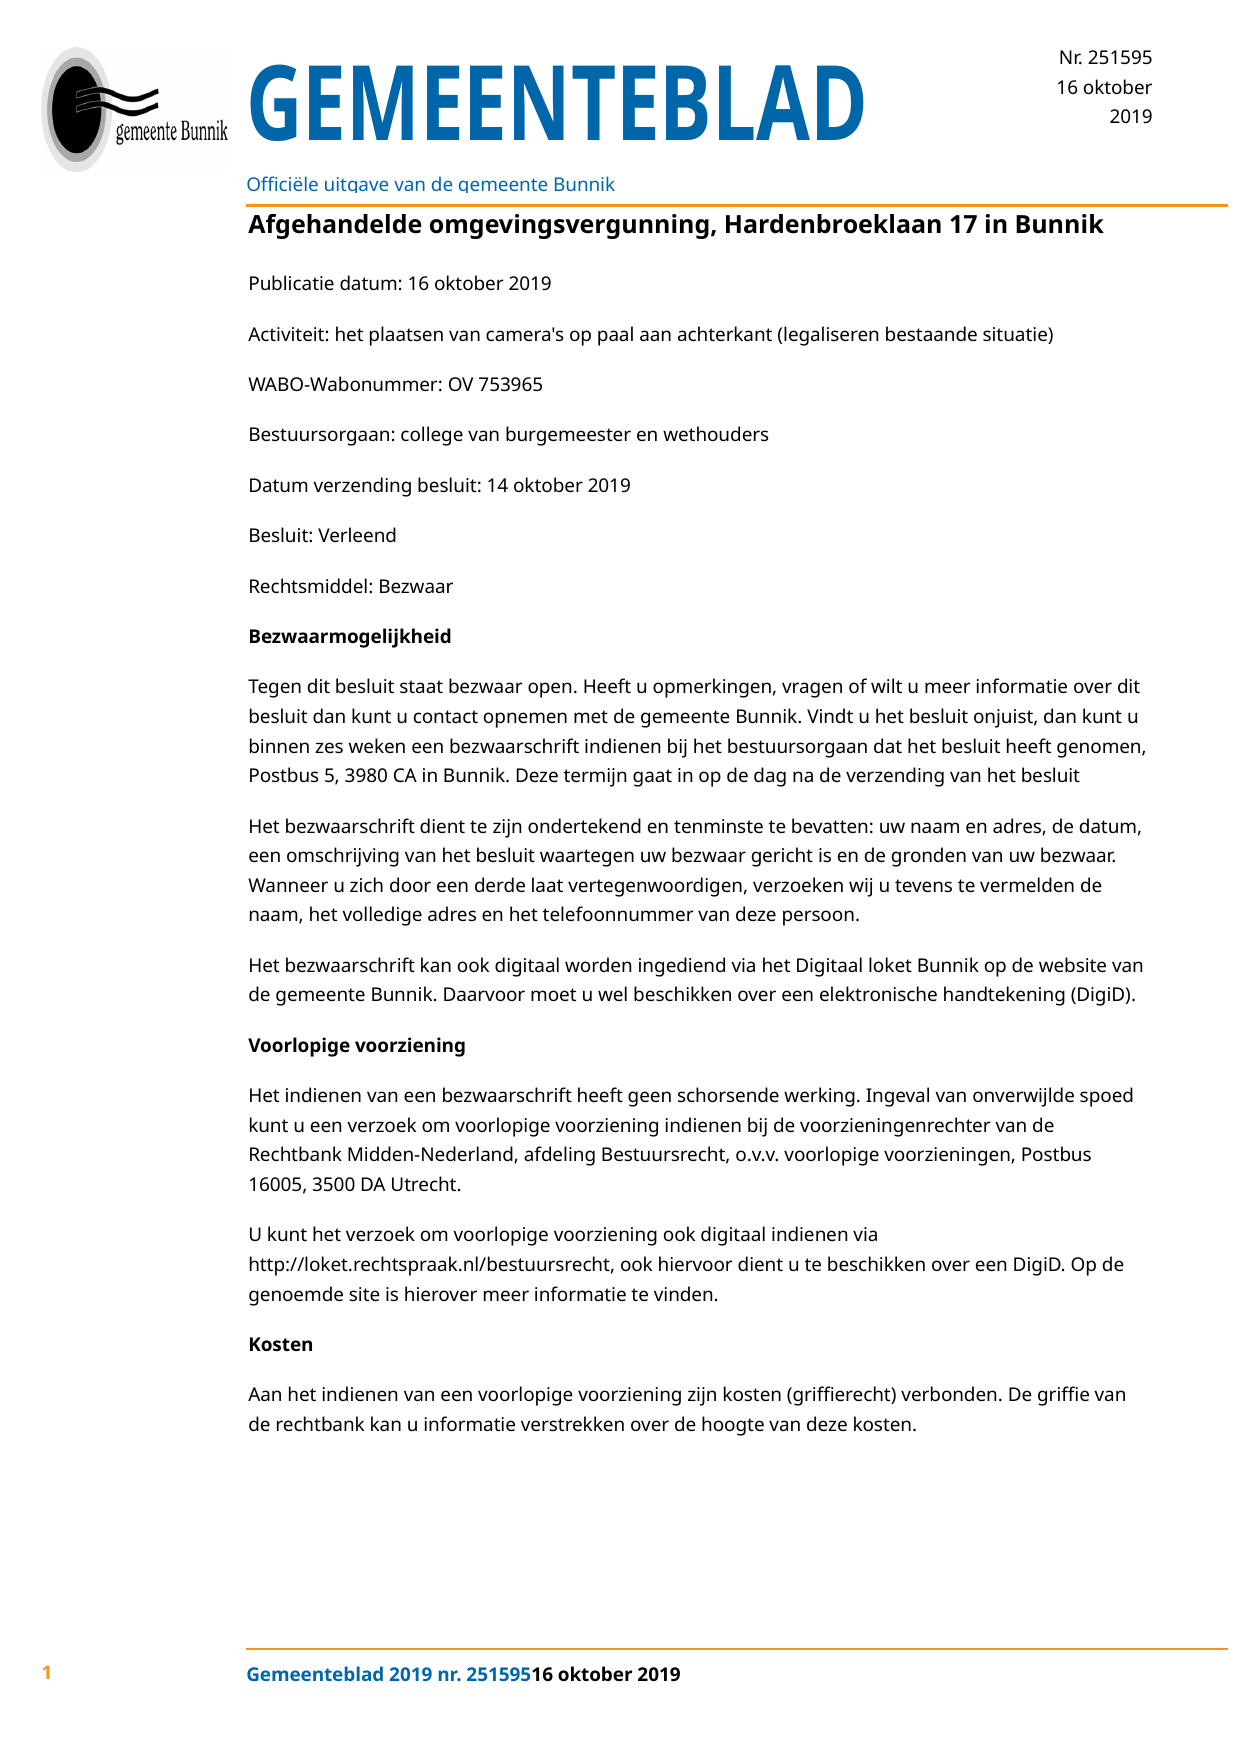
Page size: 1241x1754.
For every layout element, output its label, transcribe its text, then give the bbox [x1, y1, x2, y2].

text Publicatie datum: 16 oktober 2019 [248, 270, 1152, 296]
text Rechtsmiddel: Bezwaar [248, 573, 1152, 598]
text Bestuursorgaan: college van burgemeester en wethouders [248, 422, 1152, 447]
text Voorlopige voorziening [248, 1032, 1152, 1058]
text Activiteit: het plaatsen van camera's op paal aan achterkant (legaliseren bestaande situatie) [248, 321, 1152, 346]
text Besluit: Verleend [248, 522, 1152, 548]
text Kosten [248, 1331, 1152, 1357]
text Bezwaarmogelijkheid [248, 623, 1152, 649]
picture [41, 47, 231, 172]
text Het indienen van een bezwaarschrift heeft geen schorsende werking. Ingeval van onverwijlde spoed kunt u een verzoek om voorlopige voorziening indienen bij de voorzieningenrechter van de Rechtbank Midden-Nederland, afdeling Bestuursrecht, o.v.v. voorlopige voorzieningen, Postbus 16005, 3500 DA Utrecht. [248, 1082, 1152, 1197]
text Het bezwaarschrift dient te zijn ondertekend en tenminste te bevatten: uw naam en adres, de datum, een omschrijving van het besluit waartegen uw bezwaar gericht is en de gronden van uw bezwaar. Wanneer u zich door een derde laat vertegenwoordigen, verzoeken wij u tevens te vermelden de naam, het volledige adres en het telefoonnummer van deze persoon. [248, 813, 1152, 927]
text Het bezwaarschrift kan ook digitaal worden ingediend via het Digitaal loket Bunnik op de website van de gemeente Bunnik. Daarvoor moet u wel beschikken over een elektronische handtekening (DigiD). [248, 952, 1152, 1007]
text Tegen dit besluit staat bezwaar open. Heeft u opmerkingen, vragen of wilt u meer informatie over dit besluit dan kunt u contact opnemen met de gemeente Bunnik. Vindt u het besluit onjuist, dan kunt u binnen zes weken een bezwaarschrift indienen bij het bestuursorgaan dat het besluit heeft genomen, Postbus 5, 3980 CA in Bunnik. Deze termijn gaat in op de dag na de verzending van het besluit [248, 674, 1152, 788]
text Afgehandelde omgevingsvergunning, Hardenbroeklaan 17 in Bunnik [248, 207, 1152, 241]
text WABO-Wabonummer: OV 753965 [248, 371, 1152, 397]
text Aan het indienen van een voorlopige voorziening zijn kosten (griffierecht) verbonden. De griffie van de rechtbank kan u informatie verstrekken over de hoogte van deze kosten. [248, 1382, 1152, 1437]
text U kunt het verzoek om voorlopige voorziening ook digitaal indienen via http://loket.rechtspraak.nl/bestuursrecht, ook hiervoor dient u te beschikken over een DigiD. Op de genoemde site is hierover meer informatie te vinden. [248, 1222, 1152, 1306]
text Datum verzending besluit: 14 oktober 2019 [248, 472, 1152, 498]
